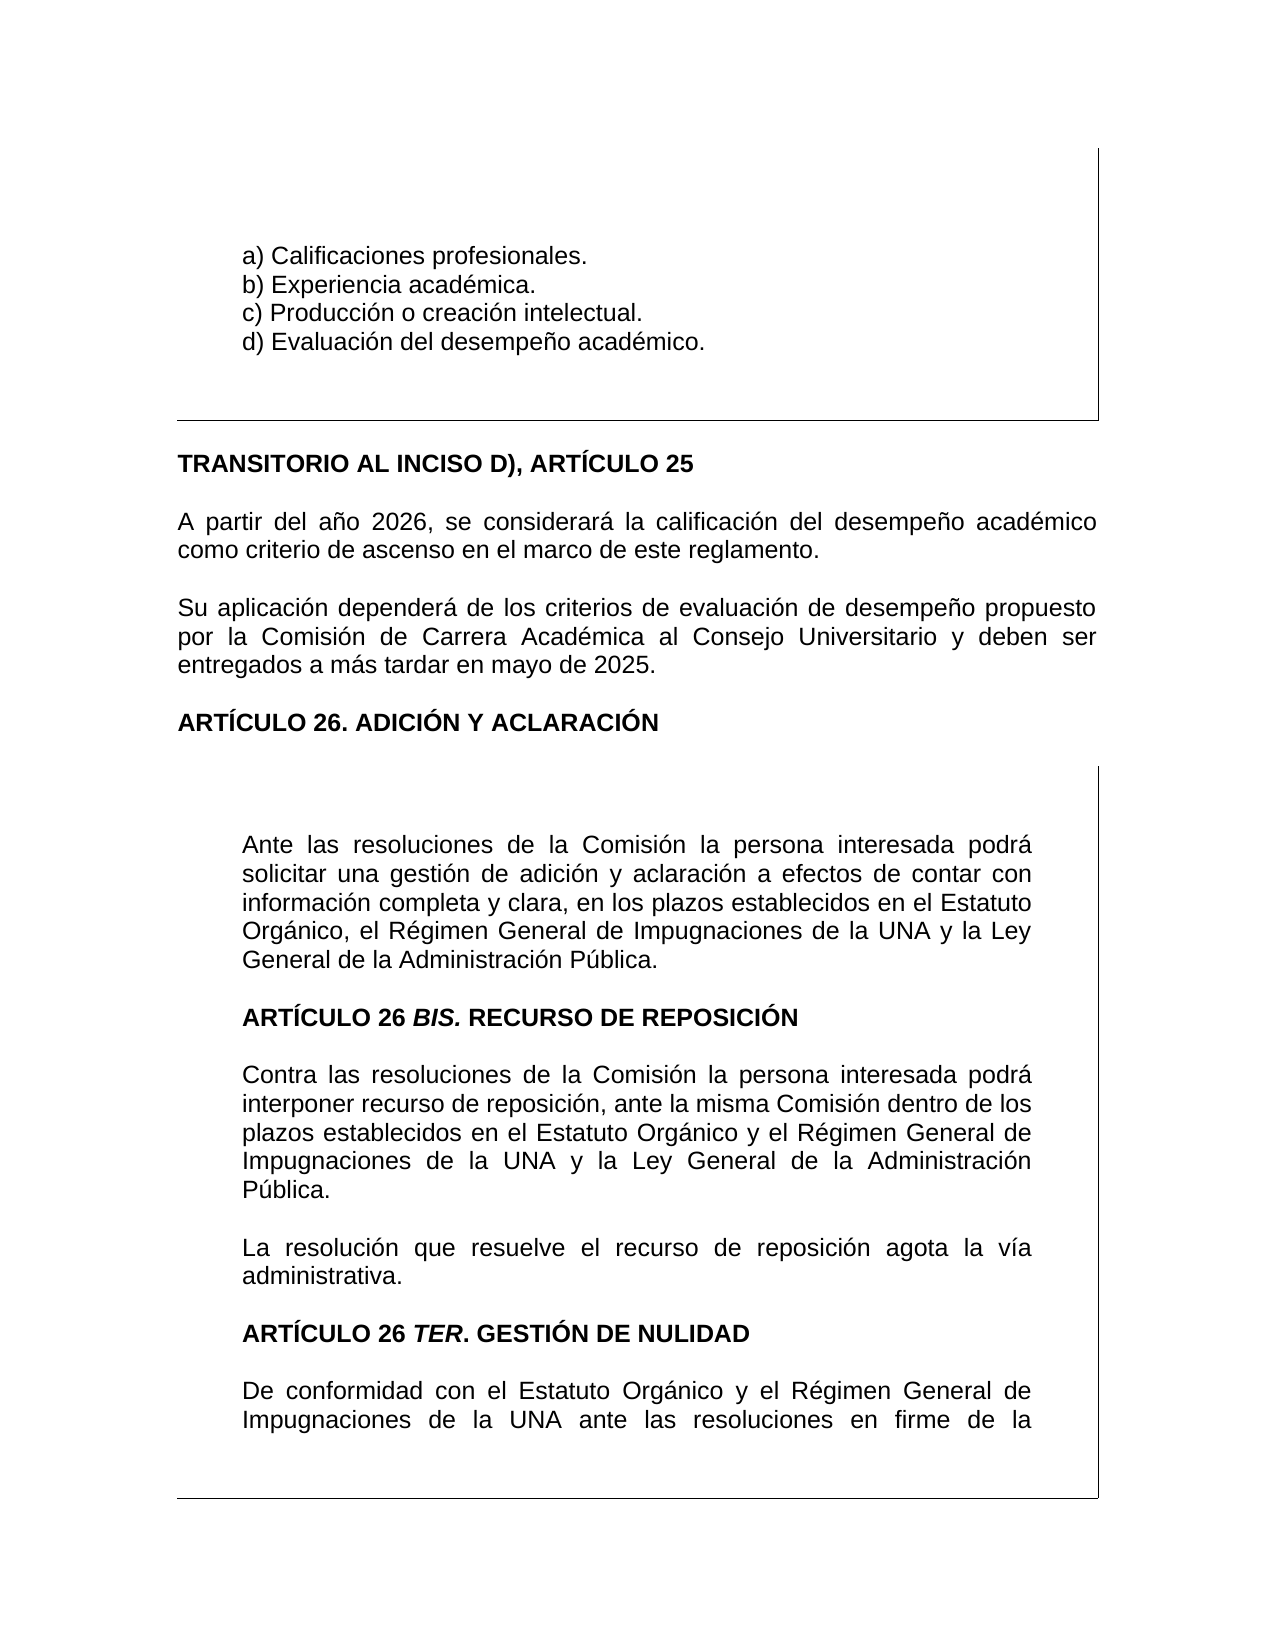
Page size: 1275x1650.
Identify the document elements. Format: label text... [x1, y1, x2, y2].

text ARTÍCULO 26. ADICIÓN Y ACLARACIÓN [177, 708, 1098, 737]
text Su aplicación dependerá de los criterios de evaluación de desempeño propuesto por la Comisión de Carrera Académica al Consejo Universitario y deben ser entregados a más tardar en mayo de 2025. [177, 593, 1098, 679]
text Ante las resoluciones de la Comisión la persona interesada podrá solicitar una gestión de adición y aclaración a efectos de contar con información completa y clara, en los plazos establecidos en el Estatuto Orgánico, el Régimen General de Impugnaciones de la UNA y la Ley General de la Administración Pública. [177, 766, 1098, 974]
text d) Evaluación del desempeño académico. [177, 327, 1098, 420]
text b) Experiencia académica. [177, 270, 1098, 298]
text De conformidad con el Estatuto Orgánico y el Régimen General de Impugnaciones de la UNA ante las resoluciones en firme de la [177, 1376, 1098, 1498]
text La resolución que resuelve el recurso de reposición agota la vía administrativa. [177, 1233, 1098, 1290]
text ARTÍCULO 26 TER. GESTIÓN DE NULIDAD [177, 1319, 1098, 1348]
text a) Calificaciones profesionales. [177, 241, 1098, 270]
text A partir del año 2026, se considerará la calificación del desempeño académico como criterio de ascenso en el marco de este reglamento. [177, 507, 1098, 564]
text Contra las resoluciones de la Comisión la persona interesada podrá interponer recurso de reposición, ante la misma Comisión dentro de los plazos establecidos en el Estatuto Orgánico y el Régimen General de Impugnaciones de la UNA y la Ley General de la Administración Pública. [177, 1060, 1098, 1204]
text c) Producción o creación intelectual. [177, 298, 1098, 327]
text ARTÍCULO 26 BIS. RECURSO DE REPOSICIÓN [177, 1003, 1098, 1031]
text TRANSITORIO AL INCISO D), ARTÍCULO 25 [177, 449, 1098, 478]
